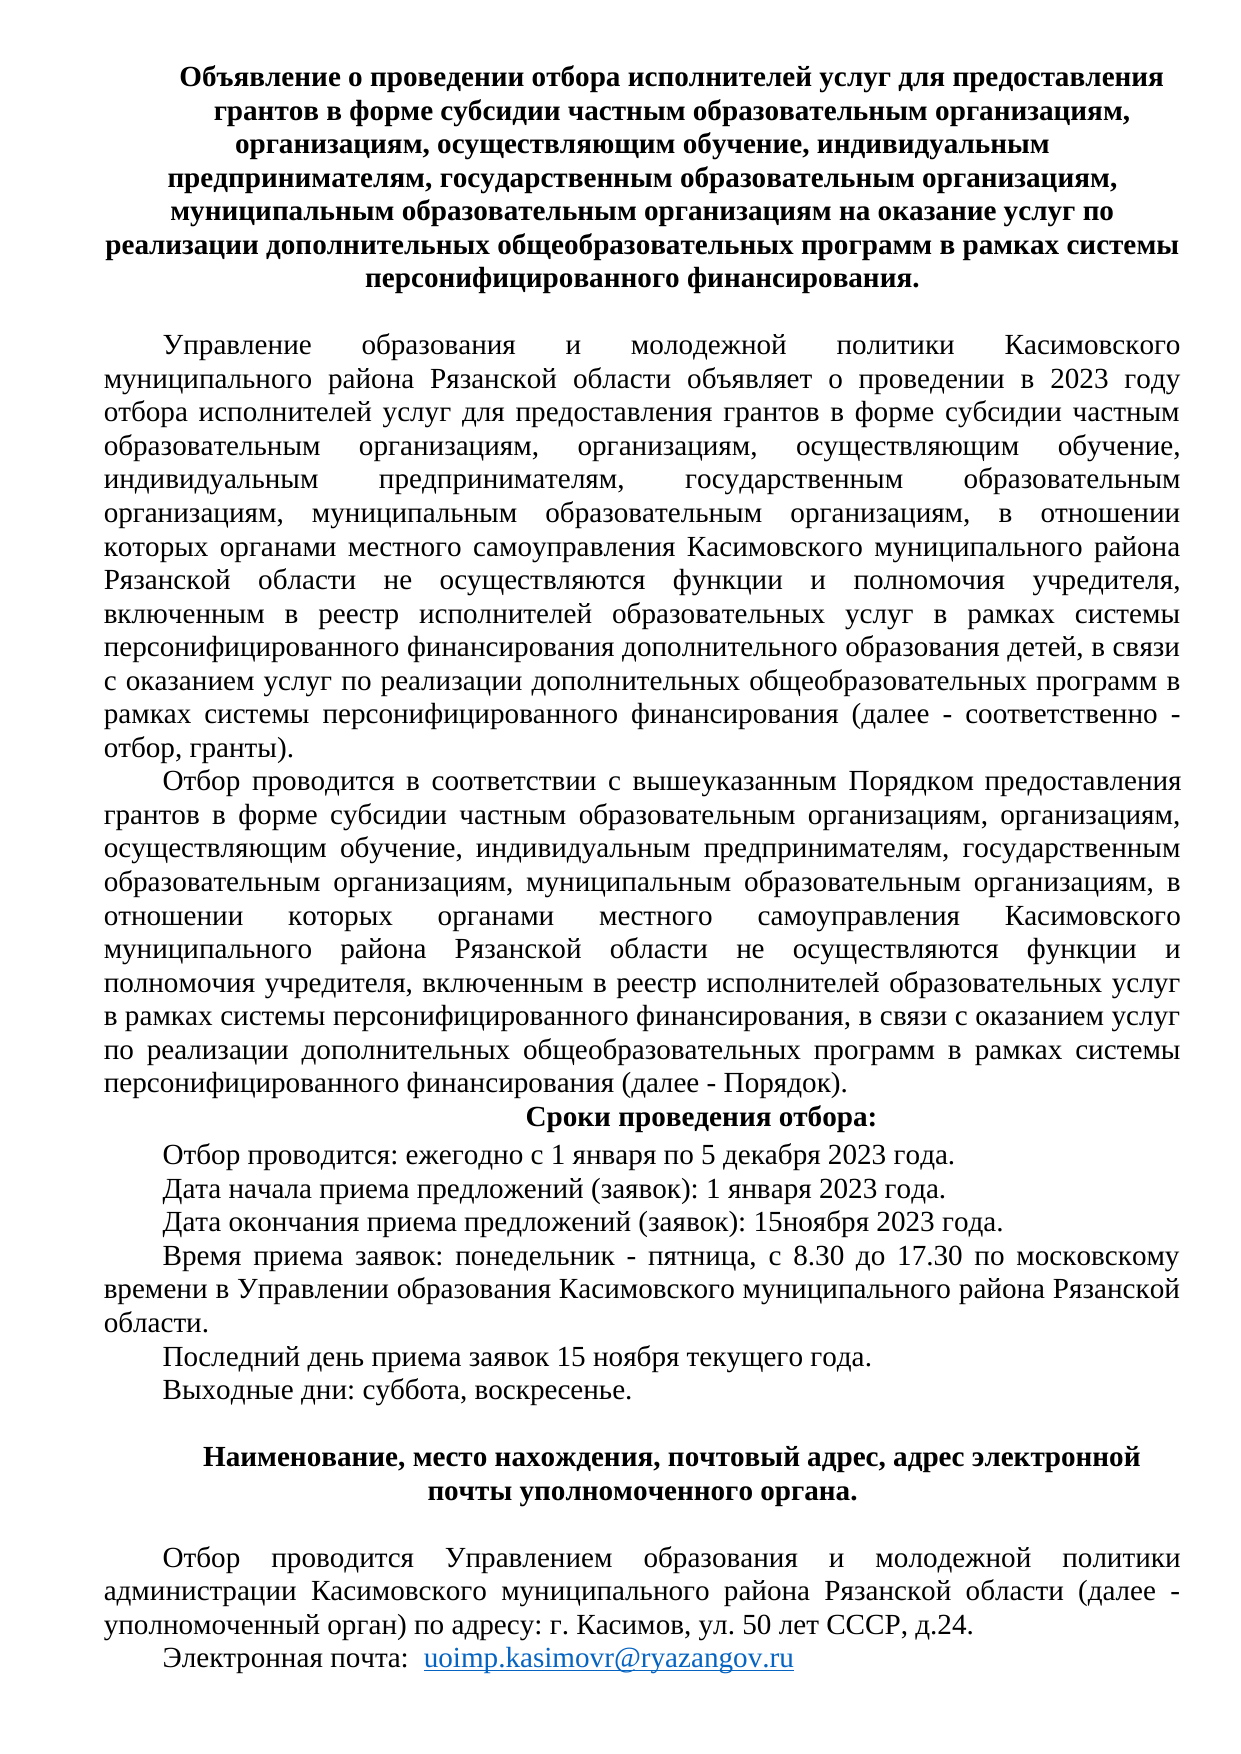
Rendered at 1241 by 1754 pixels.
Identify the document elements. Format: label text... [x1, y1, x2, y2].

text Наименование, место нахождения, почтовый адрес, адрес электронной почты уполномоченного органа. [103, 1439, 1181, 1506]
text Отбор проводится: ежегодно с 1 января по 5 декабря 2023 года. [103, 1137, 1181, 1171]
text Дата окончания приема предложений (заявок): 15ноября 2023 года. [103, 1204, 1181, 1238]
text грантов в форме субсидии частным образовательным организациям, организациям, осуществляющим обучение, индивидуальным предпринимателям, государственным образовательным организациям, муниципальным образовательным организациям на оказание услуг по реализации дополнительных общеобразовательных программ в рамках системы персонифицированного финансирования. [103, 93, 1181, 294]
text Дата начала приема предложений (заявок): 1 января 2023 года. [103, 1171, 1181, 1204]
text Электронная почта: uoimp.kasimovr@ryazangov.ru [103, 1641, 1181, 1674]
list Сроки проведения отбора: [162, 1099, 1181, 1132]
text Время приема заявок: понедельник - пятница, с 8.30 до 17.30 по московскому времени в Управлении образования Касимовского муниципального района Рязанской области. [103, 1238, 1181, 1339]
text Последний день приема заявок 15 ноября текущего года. [103, 1339, 1181, 1372]
text Управление образования и молодежной политики Касимовского муниципального района Рязанской области объявляет о проведении в 2023 году отбора исполнителей услуг для предоставления грантов в форме субсидии частным образовательным организациям, организациям, осуществляющим обучение, индивидуальным предпринимателям, государственным образовательным организациям, муниципальным образовательным организациям, в отношении которых органами местного самоуправления Касимовского муниципального района Рязанской области не осуществляются функции и полномочия учредителя, включенным в реестр исполнителей образовательных услуг в рамках системы персонифицированного финансирования дополнительного образования детей, в связи с оказанием услуг по реализации дополнительных общеобразовательных программ в рамках системы персонифицированного финансирования (далее - соответственно - отбор, гранты). [103, 327, 1181, 763]
text Объявление о проведении отбора исполнителей услуг для предоставления [103, 59, 1181, 93]
text Отбор проводится Управлением образования и молодежной политики администрации Касимовского муниципального района Рязанской области (далее - уполномоченный орган) по адресу: г. Касимов, ул. 50 лет СССР, д.24. [103, 1540, 1181, 1641]
text Выходные дни: суббота, воскресенье. [103, 1372, 1181, 1406]
text Отбор проводится в соответствии с вышеуказанным Порядком предоставления грантов в форме субсидии частным образовательным организациям, организациям, осуществляющим обучение, индивидуальным предпринимателям, государственным образовательным организациям, муниципальным образовательным организациям, в отношении которых органами местного самоуправления Касимовского муниципального района Рязанской области не осуществляются функции и полномочия учредителя, включенным в реестр исполнителей образовательных услуг в рамках системы персонифицированного финансирования, в связи с оказанием услуг по реализации дополнительных общеобразовательных программ в рамках системы персонифицированного финансирования (далее - Порядок). [103, 763, 1181, 1099]
